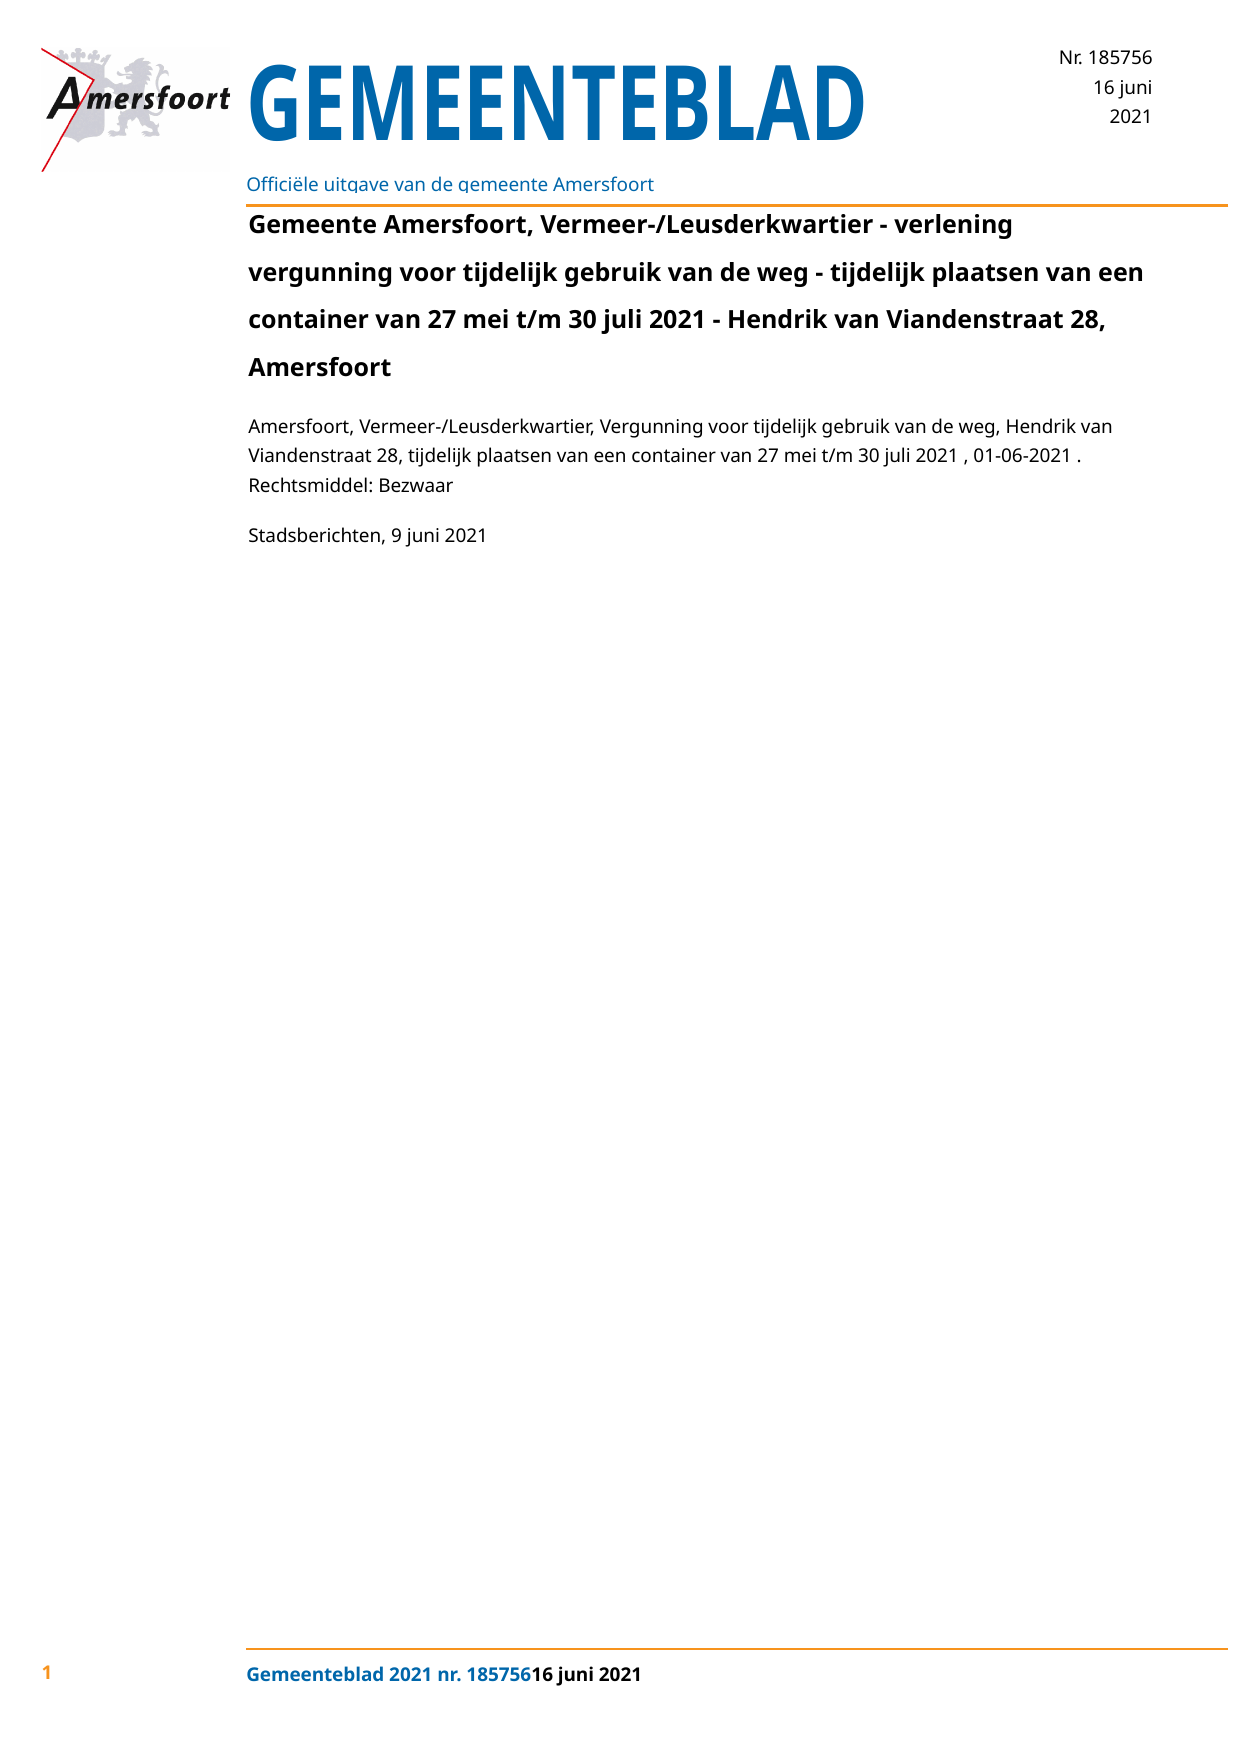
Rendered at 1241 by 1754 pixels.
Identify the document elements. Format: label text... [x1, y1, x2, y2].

text Gemeente Amersfoort, Vermeer-/Leusderkwartier - verlening vergunning voor tijdelijk gebruik van de weg - tijdelijk plaatsen van een container van 27 mei t/m 30 juli 2021 - Hendrik van Viandenstraat 28, Amersfoort [248, 207, 1152, 384]
text Amersfoort, Vermeer-/Leusderkwartier, Vergunning voor tijdelijk gebruik van de weg, Hendrik van Viandenstraat 28, tijdelijk plaatsen van een container van 27 mei t/m 30 juli 2021 , 01-06-2021 . Rechtsmiddel: Bezwaar [248, 413, 1152, 498]
picture [41, 47, 231, 172]
text Stadsberichten, 9 juni 2021 [248, 523, 1152, 548]
